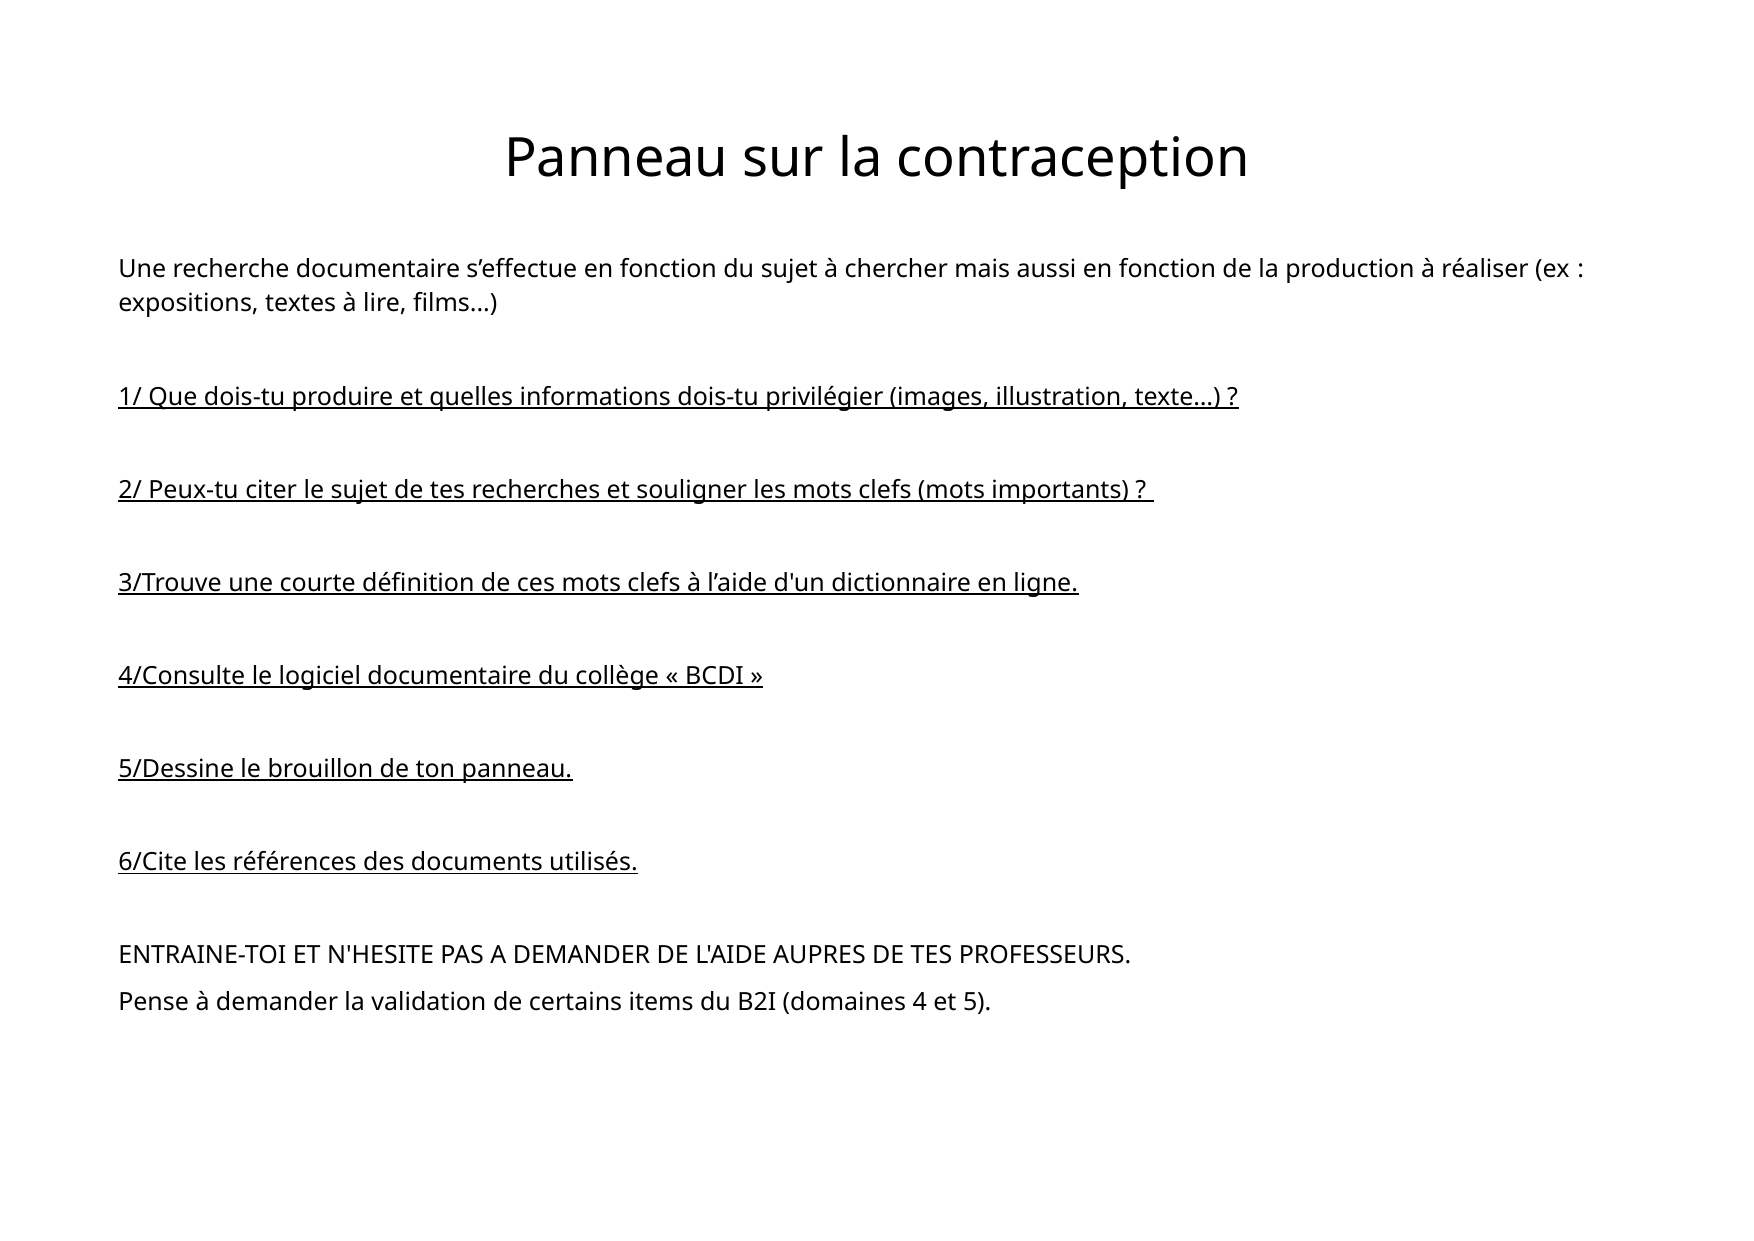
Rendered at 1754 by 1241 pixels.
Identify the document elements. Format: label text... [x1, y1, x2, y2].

text 6/Cite les références des documents utilisés. [118, 844, 1636, 878]
text 3/Trouve une courte définition de ces mots clefs à l’aide d'un dictionnaire en ligne. [118, 564, 1636, 598]
text 2/ Peux-tu citer le sujet de tes recherches et souligner les mots clefs (mots importants) ? [118, 471, 1636, 505]
text 4/Consulte le logiciel documentaire du collège « BCDI » [118, 657, 1636, 692]
text 1/ Que dois-tu produire et quelles informations dois-tu privilégier (images, illustration, texte…) ? [118, 378, 1636, 412]
text Pense à demander la validation de certains items du B2I (domaines 4 et 5). [118, 983, 1636, 1017]
text Panneau sur la contraception [118, 118, 1636, 192]
text ENTRAINE-TOI ET N'HESITE PAS A DEMANDER DE L'AIDE AUPRES DE TES PROFESSEURS. [118, 937, 1636, 971]
text 5/Dessine le brouillon de ton panneau. [118, 751, 1636, 785]
text Une recherche documentaire s’effectue en fonction du sujet à chercher mais aussi en fonction de la production à réaliser (ex : expositions, textes à lire, films...) [118, 251, 1636, 319]
